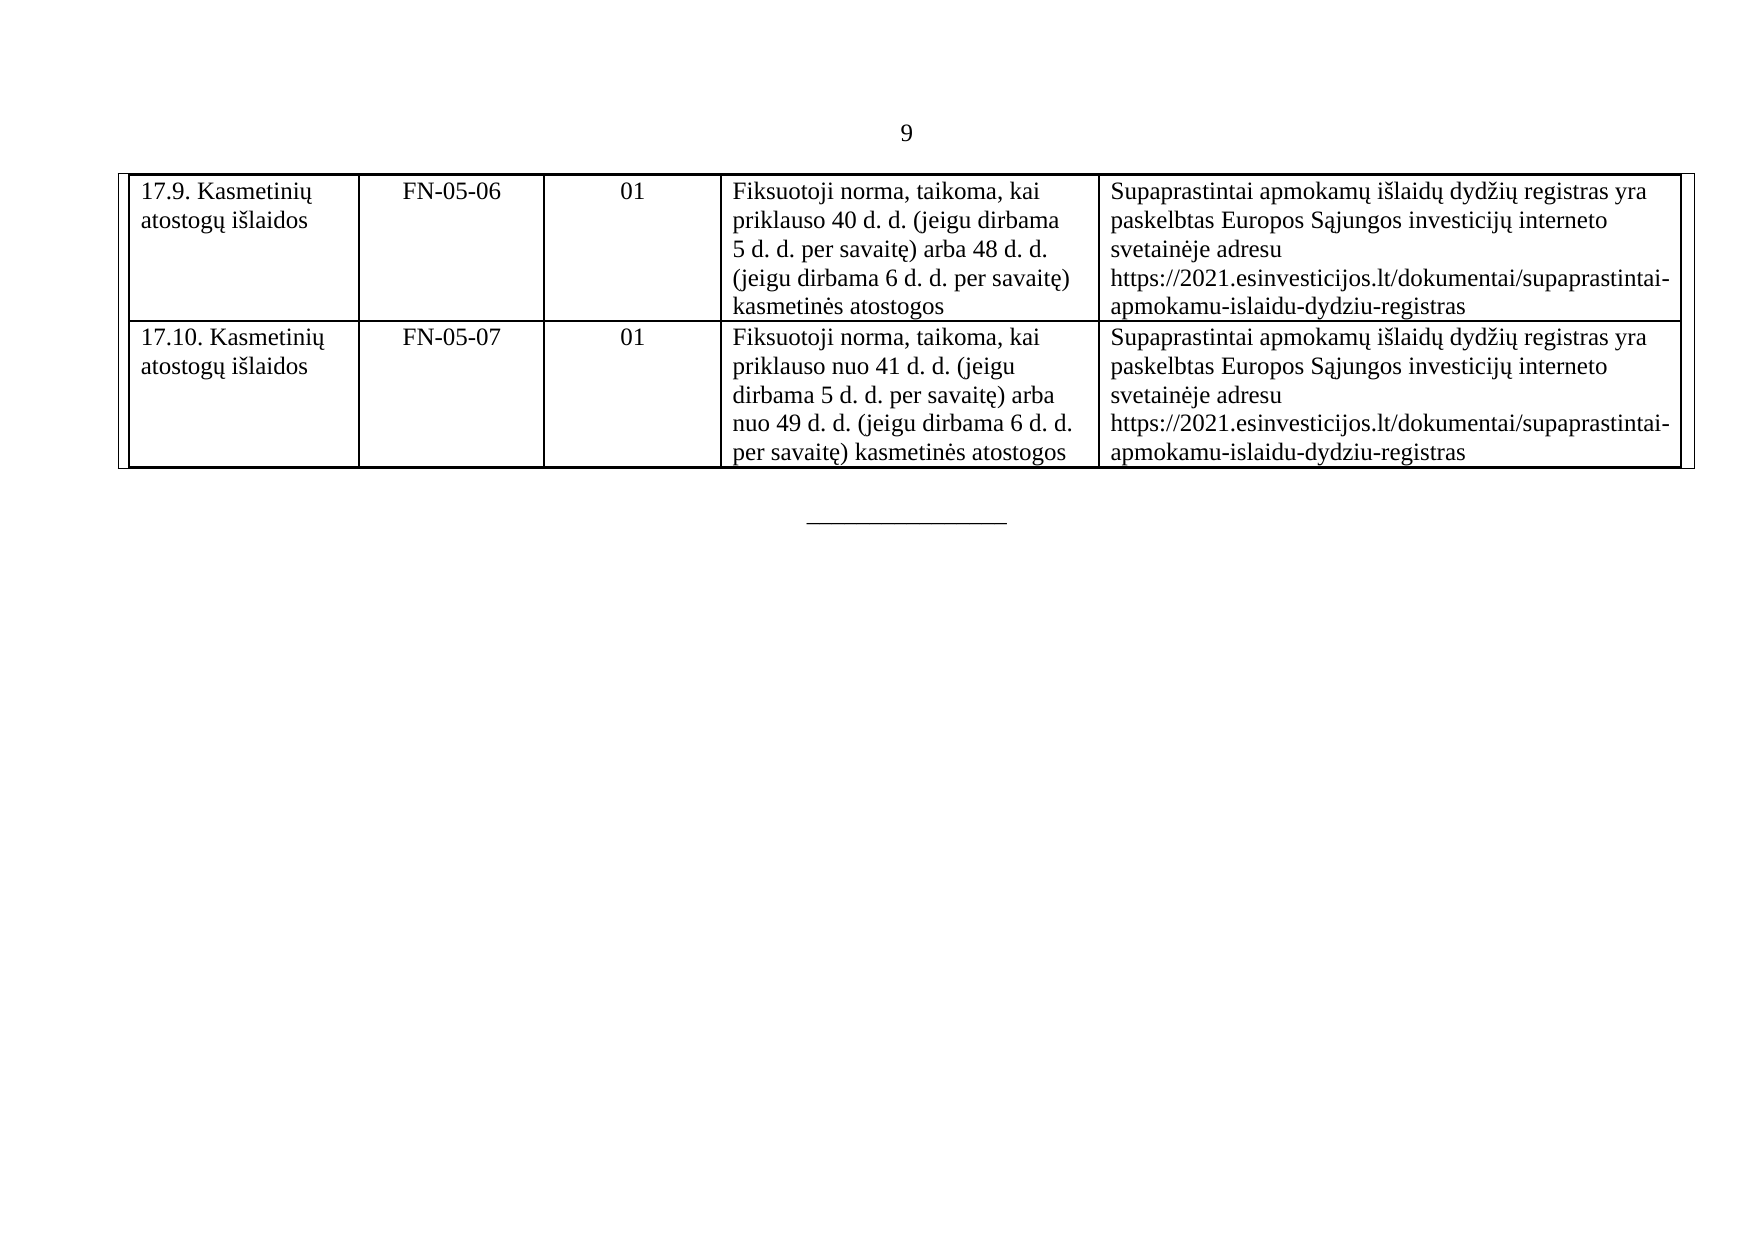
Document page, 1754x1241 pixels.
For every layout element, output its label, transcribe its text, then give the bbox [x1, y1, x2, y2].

table_cell 01 [545, 322, 720, 466]
text ________________ [118, 498, 1695, 527]
table_cell FN-05-07 [360, 322, 543, 466]
table_cell 17.10. Kasmetinių atostogų išlaidos [130, 322, 358, 466]
table_cell 01 [545, 176, 720, 320]
table_cell [119, 174, 128, 468]
table_cell FN-05-06 [360, 176, 543, 320]
table_cell Supaprastintai apmokamų išlaidų dydžių registras yra paskelbtas Europos Sąjungos investicijų interneto svetainėje adresu https://2021.esinvesticijos.lt/dokumentai/supaprastintai-apmokamu-islaidu-dydziu-registras [1100, 176, 1680, 320]
table_cell Supaprastintai apmokamų išlaidų dydžių registras yra paskelbtas Europos Sąjungos investicijų interneto svetainėje adresu https://2021.esinvesticijos.lt/dokumentai/supaprastintai-apmokamu-islaidu-dydziu-registras [1100, 322, 1680, 466]
table_cell [1682, 174, 1694, 468]
table_cell Fiksuotoji norma, taikoma, kai priklauso 40 d. d. (jeigu dirbama 5 d. d. per savaitę) arba 48 d. d. (jeigu dirbama 6 d. d. per savaitę) kasmetinės atostogos [722, 176, 1098, 320]
table_cell Fiksuotoji norma, taikoma, kai priklauso nuo 41 d. d. (jeigu dirbama 5 d. d. per savaitę) arba nuo 49 d. d. (jeigu dirbama 6 d. d. per savaitę) kasmetinės atostogos [722, 322, 1098, 466]
table_cell 17.9. Kasmetinių atostogų išlaidos [130, 176, 358, 320]
